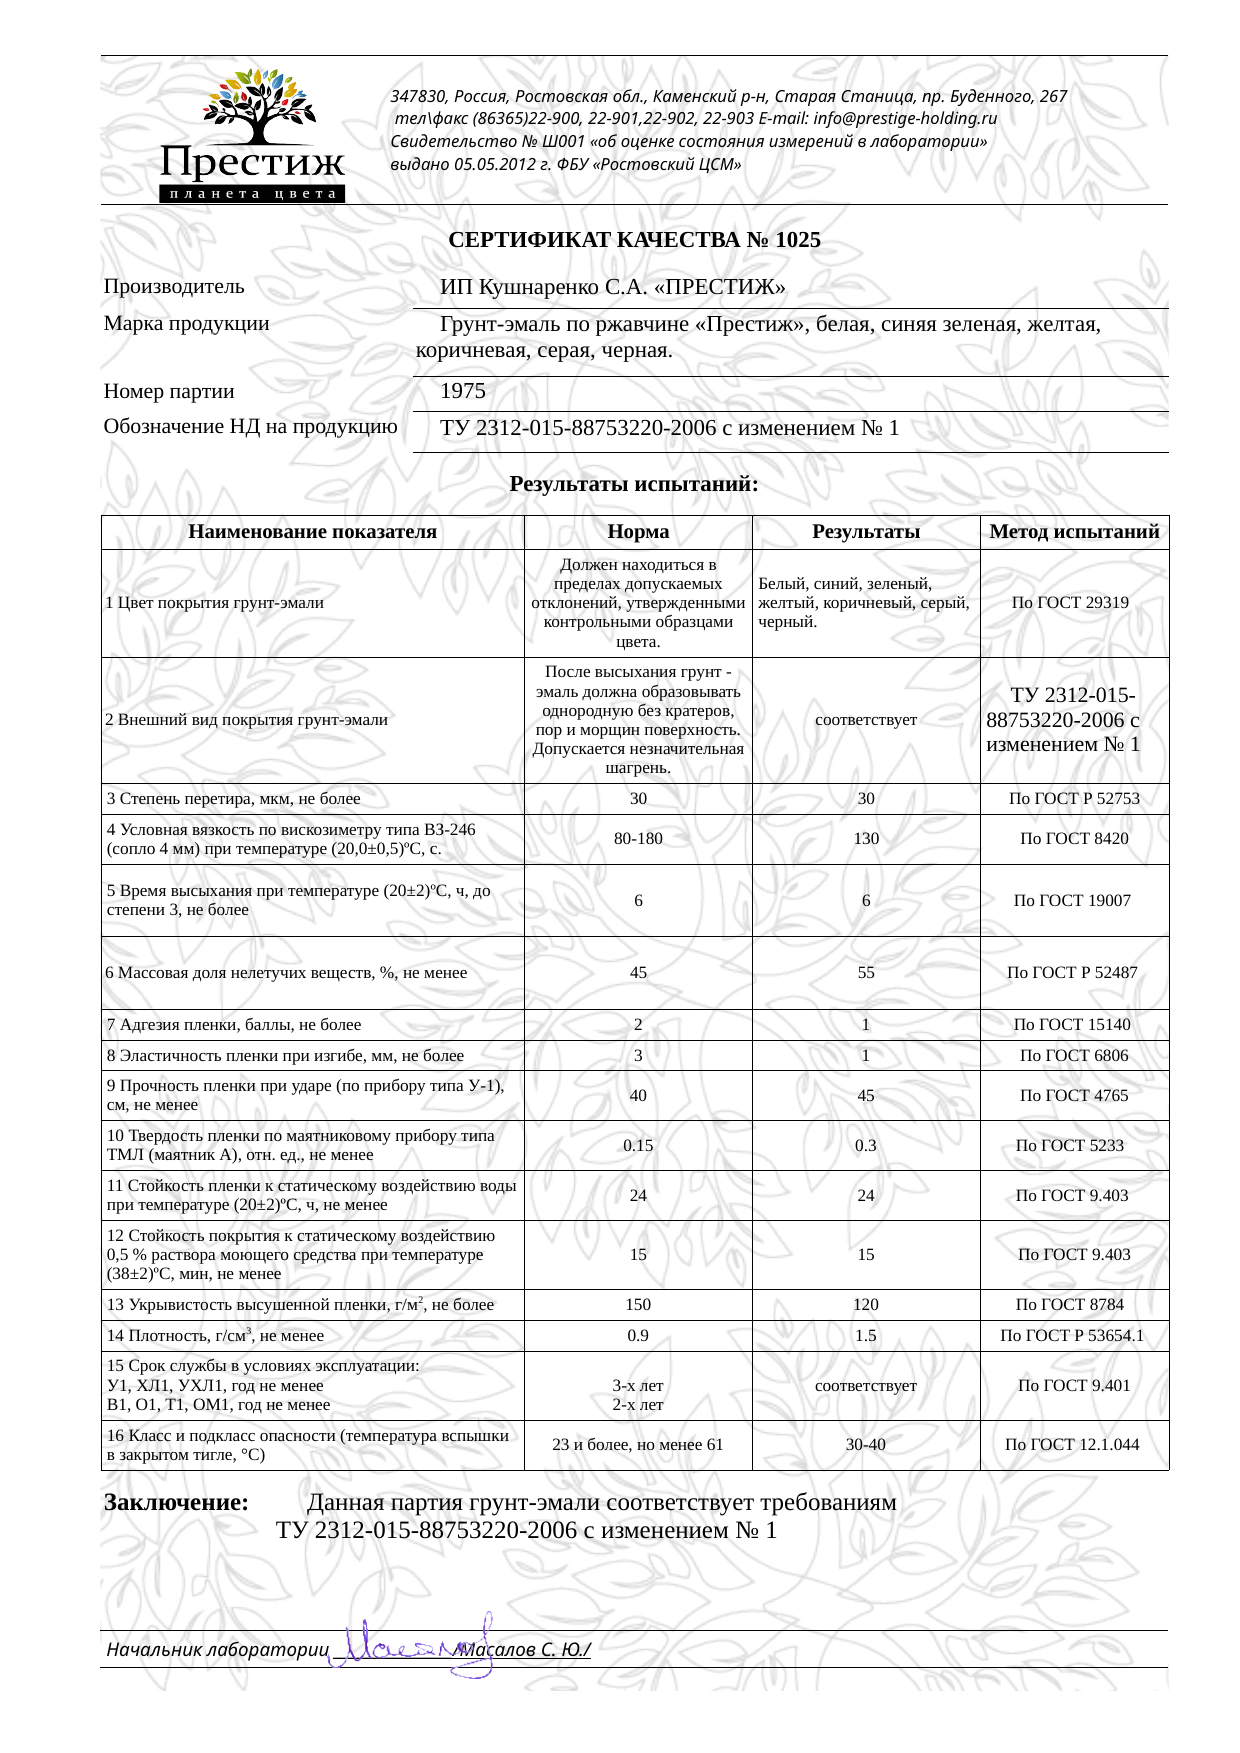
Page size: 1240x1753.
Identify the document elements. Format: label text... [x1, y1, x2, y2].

table_cell 5 Время высыхания при температуре (20±2)ºС, ч, до степени 3, не более [102, 865, 524, 936]
table_cell Должен находиться в пределах допускаемых отклонений, утвержденными контрольными образцами цвета. [525, 550, 752, 657]
table_cell Номер партии [100, 376, 413, 411]
table_header Норма [525, 516, 752, 549]
table_cell 6 Массовая доля нелетучих веществ, %, не менее [102, 937, 524, 1009]
table_cell Грунт-эмаль по ржавчине «Престиж», белая, синяя зеленая, желтая, коричневая, серая, черная. [413, 309, 1168, 376]
table_header Заключение: [104, 1488, 276, 1543]
table_cell 40 [525, 1071, 752, 1120]
table_cell По ГОСТ 12.1.044 [981, 1421, 1169, 1469]
table_cell По ГОСТ 19007 [981, 865, 1169, 936]
table_cell 30 [753, 784, 980, 814]
table_cell 12 Стойкость покрытия к статическому воздействию 0,5 % раствора моющего средства при температуре (38±2)ºС, мин, не менее [102, 1221, 524, 1289]
table_cell Марка продукции [100, 308, 413, 376]
table_cell 13 Укрывистость высушенной пленки, г/м2, не более [102, 1290, 524, 1320]
table_cell 45 [525, 937, 752, 1009]
table_cell 130 [753, 815, 980, 864]
table_cell 9 Прочность пленки при ударе (по прибору типа У-1), см, не менее [102, 1071, 524, 1120]
table_cell 4 Условная вязкость по вискозиметру типа ВЗ-246 (сопло 4 мм) при температуре (20,0±0,5)ºС, с. [102, 815, 524, 864]
table_cell 1 Цвет покрытия грунт-эмали [102, 550, 524, 657]
table_cell По ГОСТ 6806 [981, 1041, 1169, 1070]
table_cell Белый, синий, зеленый, желтый, коричневый, серый, черный. [753, 550, 980, 657]
table_cell 2 [525, 1010, 752, 1040]
table_cell По ГОСТ 5233 [981, 1121, 1169, 1170]
table_cell 15 Срок службы в условиях эксплуатации: У1, ХЛ1, УХЛ1, год не менее В1, О1, Т1, ОМ1, год не менее [102, 1352, 524, 1420]
table_cell По ГОСТ Р 52487 [981, 937, 1169, 1009]
table_cell 6 [525, 865, 752, 936]
table_cell 0,15 [525, 1121, 752, 1170]
table_cell 3-х лет 2-х лет [525, 1352, 752, 1420]
table_cell По ГОСТ 9.403 [981, 1221, 1169, 1289]
table_cell 55 [753, 937, 980, 1009]
table_cell По ГОСТ Р 52753 [981, 784, 1169, 814]
table_cell По ГОСТ 9.401 [981, 1352, 1169, 1420]
table_cell 0,3 [753, 1121, 980, 1170]
table_cell По ГОСТ 8420 [981, 815, 1169, 864]
table_cell 3 Степень перетира, мкм, не более [102, 784, 524, 814]
table_cell 1975 [413, 377, 1168, 411]
table_cell 10 Твердость пленки по маятниковому прибору типа ТМЛ (маятник А), отн. ед., не менее [102, 1121, 524, 1170]
table_header Наименование показателя [102, 516, 524, 549]
table_cell 16 Класс и подкласс опасности (температура вспышки в закрытом тигле, °С) [102, 1421, 524, 1469]
table_header Производитель [100, 271, 413, 308]
table_cell 7 Адгезия пленки, баллы, не более [102, 1010, 524, 1040]
picture [159, 66, 346, 203]
table_cell 1 [753, 1010, 980, 1040]
table_cell По ГОСТ 9.403 [981, 1171, 1169, 1220]
table_cell ТУ 2312-015-88753220-2006 с изменением № 1 [981, 658, 1169, 783]
picture [327, 1611, 494, 1679]
table_header Результаты [753, 516, 980, 549]
table_cell соответствует [753, 658, 980, 783]
table_cell 1,5 [753, 1321, 980, 1351]
table_cell 14 Плотность, г/см3, не менее [102, 1321, 524, 1351]
table_cell 15 [753, 1221, 980, 1289]
table_cell 150 [525, 1290, 752, 1320]
table_cell 11 Стойкость пленки к статическому воздействию воды при температуре (20±2)ºС, ч, не менее [102, 1171, 524, 1220]
table_cell По ГОСТ 15140 [981, 1010, 1169, 1040]
table_cell По ГОСТ 4765 [981, 1071, 1169, 1120]
table_cell ТУ 2312-015-88753220-2006 с изменением № 1 [413, 412, 1168, 452]
table_cell 80-180 [525, 815, 752, 864]
table_cell 15 [525, 1221, 752, 1289]
table_cell По ГОСТ 29319 [981, 550, 1169, 657]
text Результаты испытаний: [99, 471, 1169, 496]
table_cell 24 [753, 1171, 980, 1220]
table_cell 1 [753, 1041, 980, 1070]
table_cell 45 [753, 1071, 980, 1120]
table_cell 30-40 [753, 1421, 980, 1469]
table_cell Обозначение НД на продукцию [100, 411, 413, 452]
table_cell 24 [525, 1171, 752, 1220]
text СЕРТИФИКАТ КАЧЕСТВА № 1025 [100, 227, 1169, 252]
table_header Метод испытаний [981, 516, 1169, 549]
table_cell 6 [753, 865, 980, 936]
picture [234, 496, 1035, 515]
table_cell После высыхания грунт - эмаль должна образовывать однородную без кратеров, пор и морщин поверхность. Допускается незначительная шагрень. [525, 658, 752, 783]
table_header Данная партия грунт-эмали соответствует требованиям ТУ 2312-015-88753220-2006 с изменением № 1 [276, 1488, 1168, 1543]
table_cell По ГОСТ 8784 [981, 1290, 1169, 1320]
table_cell 3 [525, 1041, 752, 1070]
table_cell 0,9 [525, 1321, 752, 1351]
table_cell соответствует [753, 1352, 980, 1420]
table_cell 23 и более, но менее 61 [525, 1421, 752, 1469]
table_cell По ГОСТ Р 53654.1 [981, 1321, 1169, 1351]
table_cell 2 Внешний вид покрытия грунт-эмали [102, 658, 524, 783]
table_cell 8 Эластичность пленки при изгибе, мм, не более [102, 1041, 524, 1070]
table_cell 30 [525, 784, 752, 814]
table_cell 120 [753, 1290, 980, 1320]
table_header ИП Кушнаренко С.А. «ПРЕСТИЖ» [413, 271, 1168, 308]
